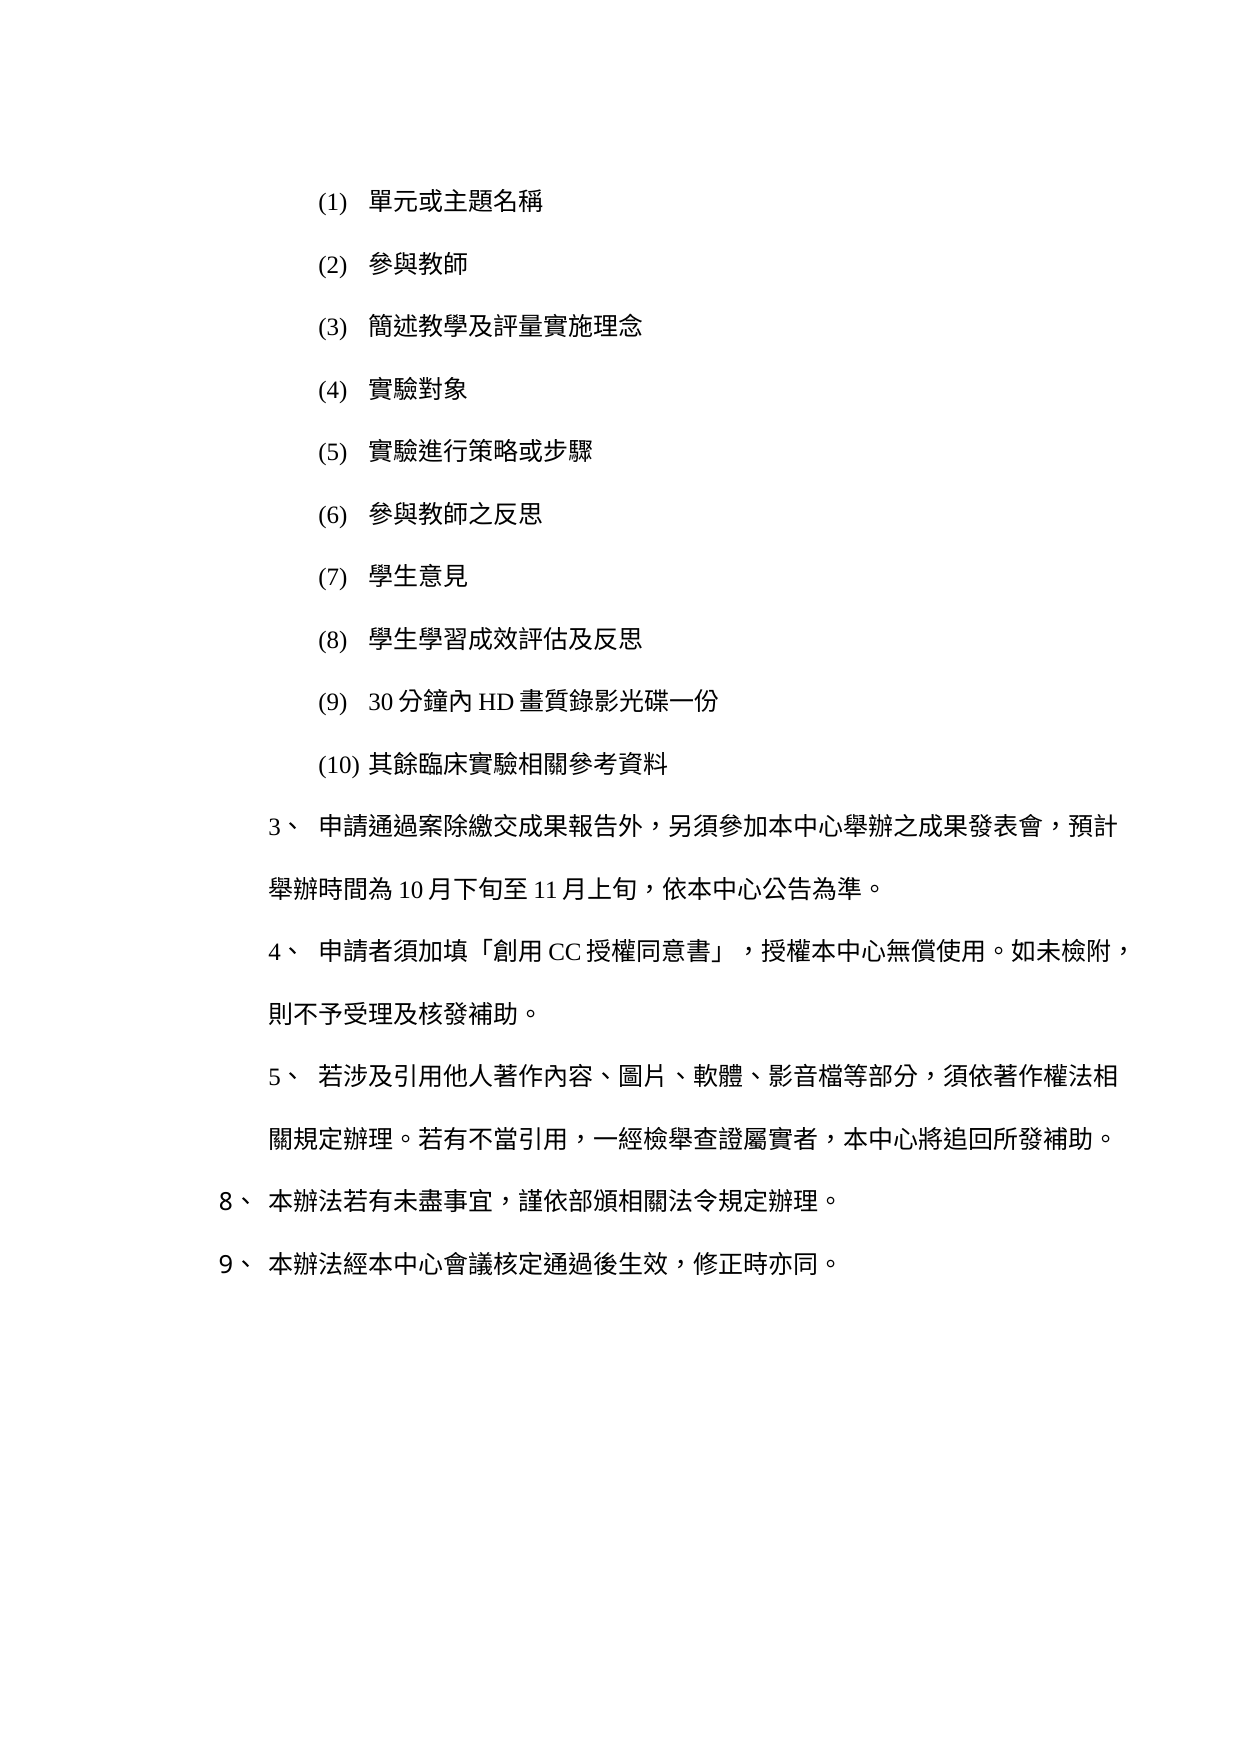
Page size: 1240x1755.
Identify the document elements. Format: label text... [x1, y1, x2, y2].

list 學生意見 [318, 533, 1121, 596]
list 本辦法若有未盡事宜，謹依部頒相關法令規定辦理。 [218, 1158, 1121, 1221]
list 其餘臨床實驗相關參考資料 [318, 721, 1121, 783]
list 實驗進行策略或步驟 [318, 408, 1121, 471]
list 參與教師之反思 [318, 471, 1121, 533]
list 申請者須加填「創用CC授權同意書」，授權本中心無償使用。如未檢附，則不予受理及核發補助。 [268, 908, 1121, 1033]
list 若涉及引用他人著作內容、圖片、軟體、影音檔等部分，須依著作權法相關規定辦理。若有不當引用，一經檢舉查證屬實者，本中心將追回所發補助。 [268, 1033, 1121, 1158]
list 30分鐘內HD畫質錄影光碟一份 [318, 658, 1121, 721]
list 實驗對象 [318, 346, 1121, 408]
list 申請通過案除繳交成果報告外，另須參加本中心舉辦之成果發表會，預計舉辦時間為10月下旬至11月上旬，依本中心公告為準。 [268, 783, 1121, 908]
list 學生學習成效評估及反思 [318, 596, 1121, 658]
list 單元或主題名稱 [318, 158, 1121, 221]
list 簡述教學及評量實施理念 [318, 283, 1121, 346]
list 參與教師 [318, 221, 1121, 283]
list 本辦法經本中心會議核定通過後生效，修正時亦同。 [218, 1221, 1121, 1283]
